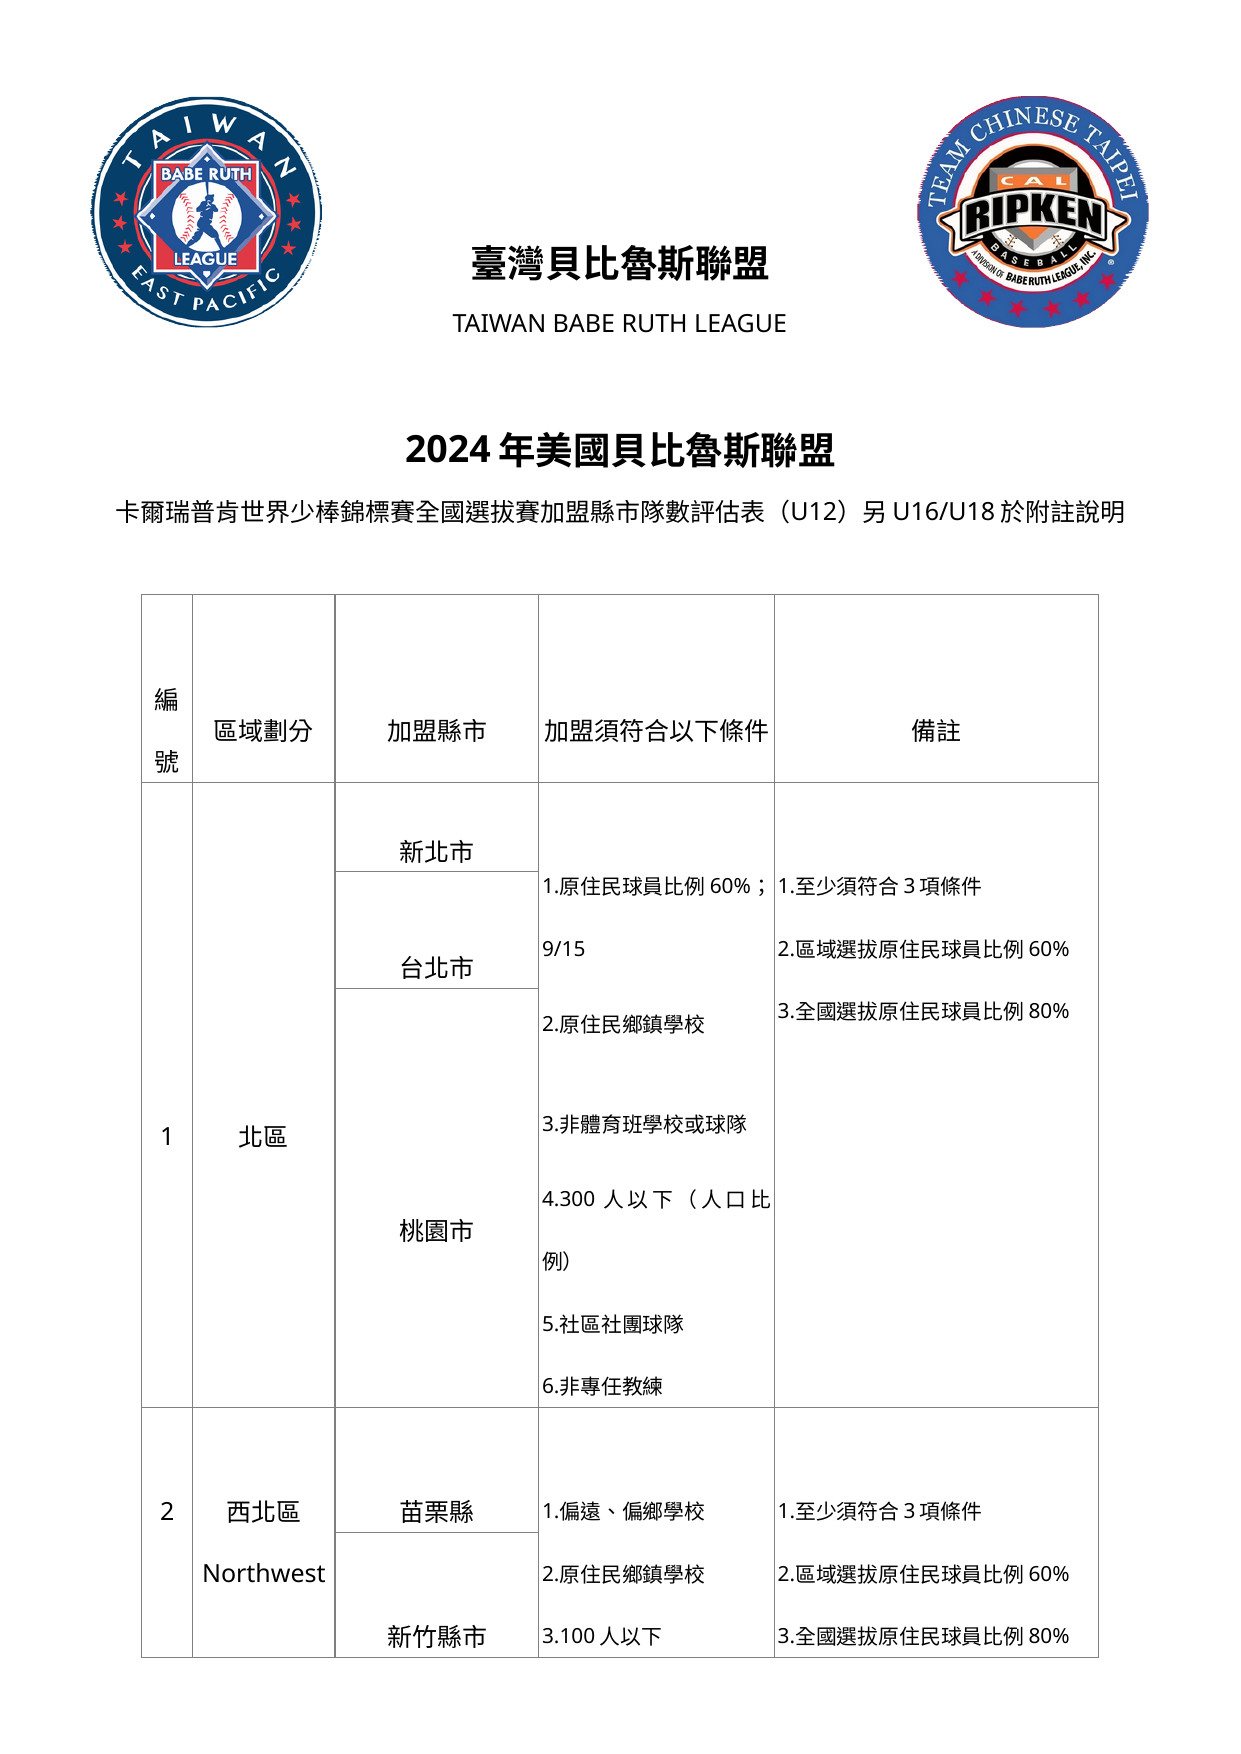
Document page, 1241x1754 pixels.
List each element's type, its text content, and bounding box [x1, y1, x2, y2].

table_cell 台北市 [446, 938, 454, 960]
table_header 編號 [142, 595, 192, 782]
table_cell 1 [142, 783, 192, 1407]
table_header 備註 [775, 595, 1098, 782]
table_cell 1.至少須符合3項條件 2.區域選拔原住民球員比例60% 3.全國選拔原住民球員比例80% [775, 783, 1098, 1407]
text [89, 219, 114, 282]
text TAIWAN BABE RUTH LEAGUE [89, 282, 1152, 344]
table_cell 苗栗縣 [336, 1408, 538, 1532]
table_cell 1.原住民球員比例60%；9/15 2.原住民鄉鎮學校 3.非體育班學校或球隊 4.300人以下（人口比例） 5.社區社團球隊 6.非專任教練 [539, 1174, 774, 1407]
table_cell 1.偏遠、偏鄉學校 2.原住民鄉鎮學校 3.100人以下 4.資源弱勢學校 5.非體育班學校或球隊 6.社區社團球隊 [539, 1408, 774, 1657]
text 卡爾瑞普肯世界少棒錦標賽全國選拔賽加盟縣市隊數評估表（U12）另U16/U18於附註說明 [89, 469, 1152, 532]
table_header 加盟須符合以下條件 [539, 595, 774, 641]
table_cell 台北市 [444, 872, 449, 898]
text 臺灣貝比魯斯聯盟 [300, 219, 941, 282]
text 2024年美國貝比魯斯聯盟 [89, 407, 1152, 469]
table_cell 新竹縣市 [336, 1533, 538, 1657]
table_cell 西北區 Northwest [193, 1408, 334, 1657]
table_cell 桃園市 [336, 1023, 538, 1407]
table_cell 北區 [193, 783, 334, 1407]
table_header 區域劃分 [193, 595, 334, 782]
text [1126, 219, 1152, 282]
table_cell 1.至少須符合3項條件 2.區域選拔原住民球員比例60% 3.全國選拔原住民球員比例80% [775, 1408, 1098, 1657]
table_header 加盟縣市 [336, 595, 538, 782]
table_cell 2 [142, 1408, 192, 1657]
